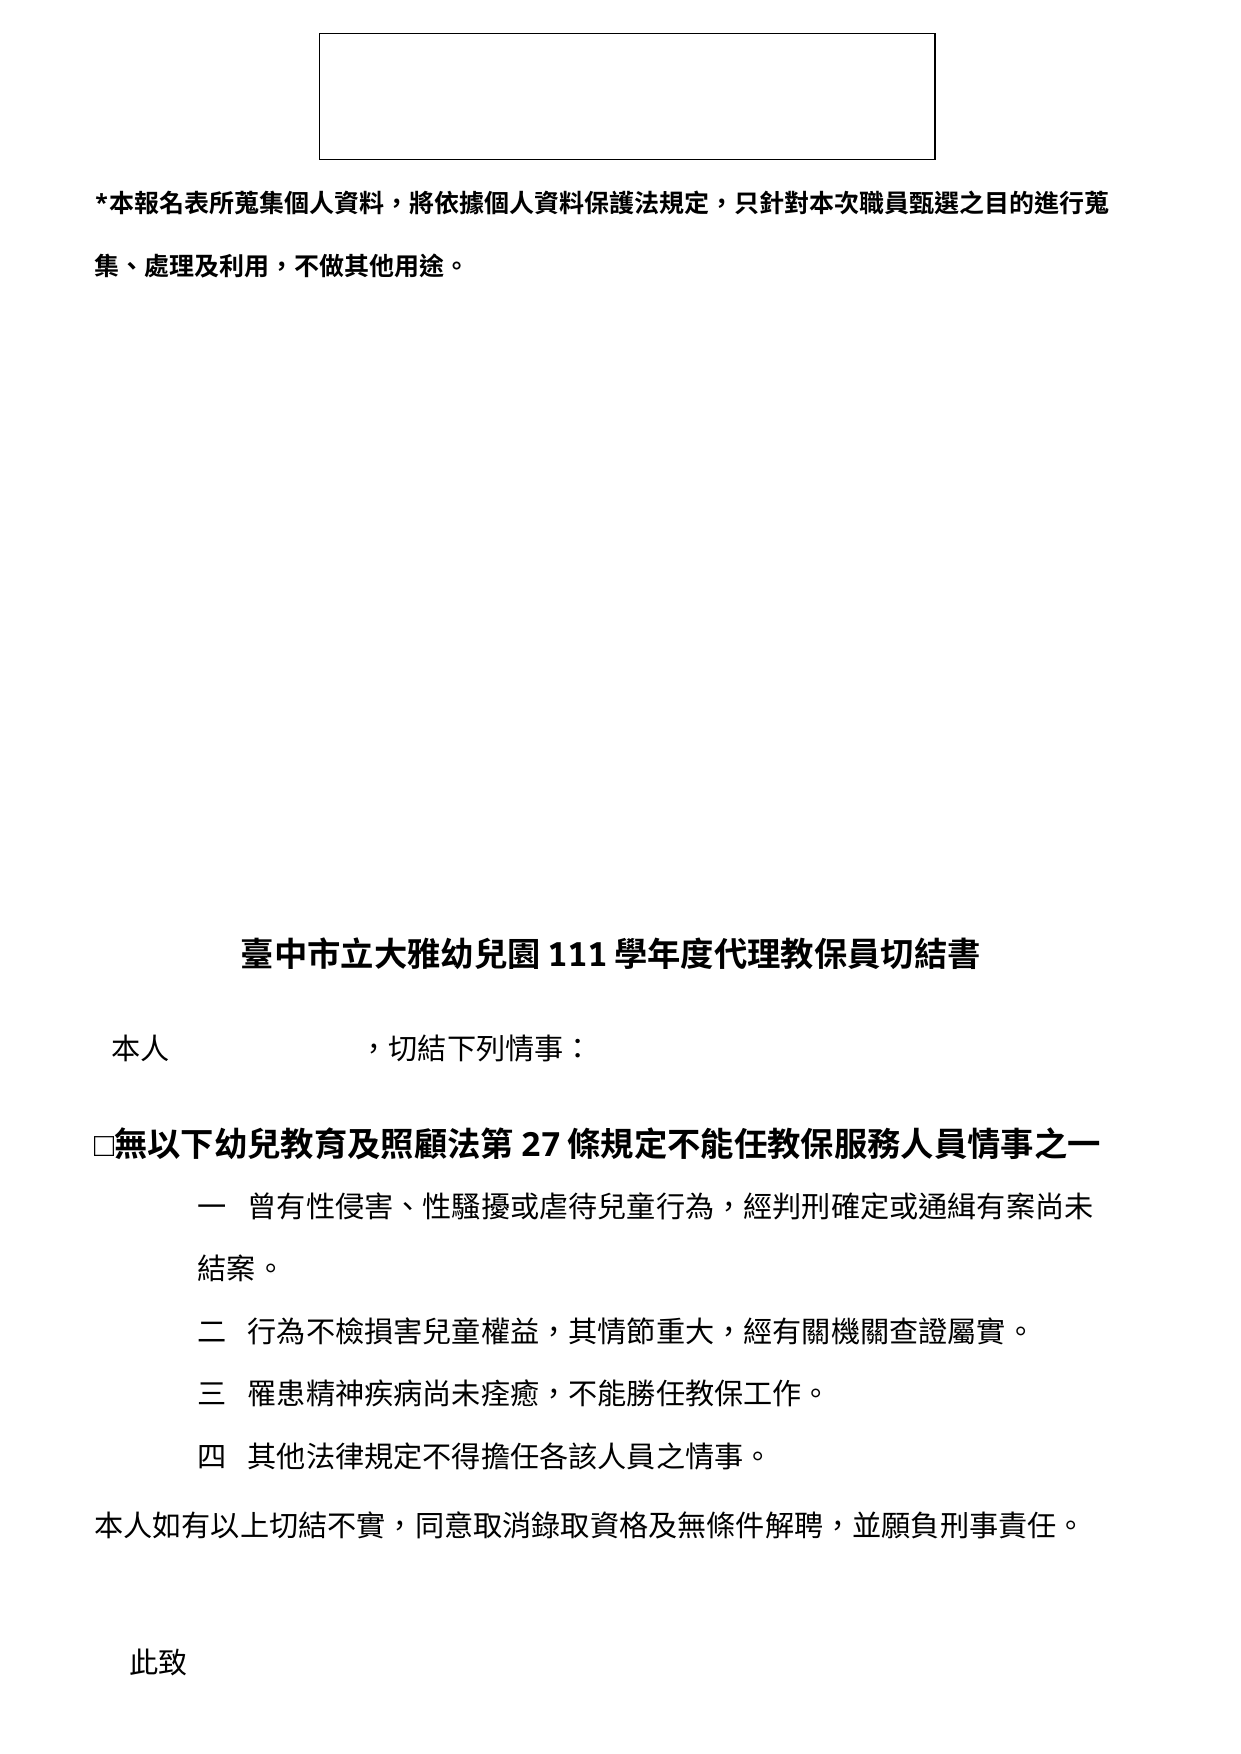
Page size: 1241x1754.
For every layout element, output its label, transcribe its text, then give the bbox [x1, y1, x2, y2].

list 曾有性侵害、性騷擾或虐待兒童行為，經判刑確定或通緝有案尚未結案。 [197, 1163, 1122, 1288]
list 其他法律規定不得擔任各該人員之情事。 [197, 1413, 1122, 1475]
text *本報名表所蒐集個人資料，將依據個人資料保護法規定，只針對本次職員甄選之目的進行蒐集、處理及利用，不做其他用途。 [94, 160, 1122, 285]
text □無以下幼兒教育及照顧法第27條規定不能任教保服務人員情事之一 [94, 1100, 1122, 1163]
text 本人如有以上切結不實，同意取消錄取資格及無條件解聘，並願負刑事責任。 [94, 1482, 1122, 1544]
text 此致 [94, 1619, 1122, 1682]
table_header [320, 34, 934, 159]
text 本人 ，切結下列情事： [94, 1005, 1122, 1068]
list 罹患精神疾病尚未痊癒，不能勝任教保工作。 [197, 1350, 1122, 1413]
text 臺中市立大雅幼兒園111學年度代理教保員切結書 [79, 910, 1122, 973]
list 行為不檢損害兒童權益，其情節重大，經有關機關查證屬實。 [197, 1288, 1122, 1350]
